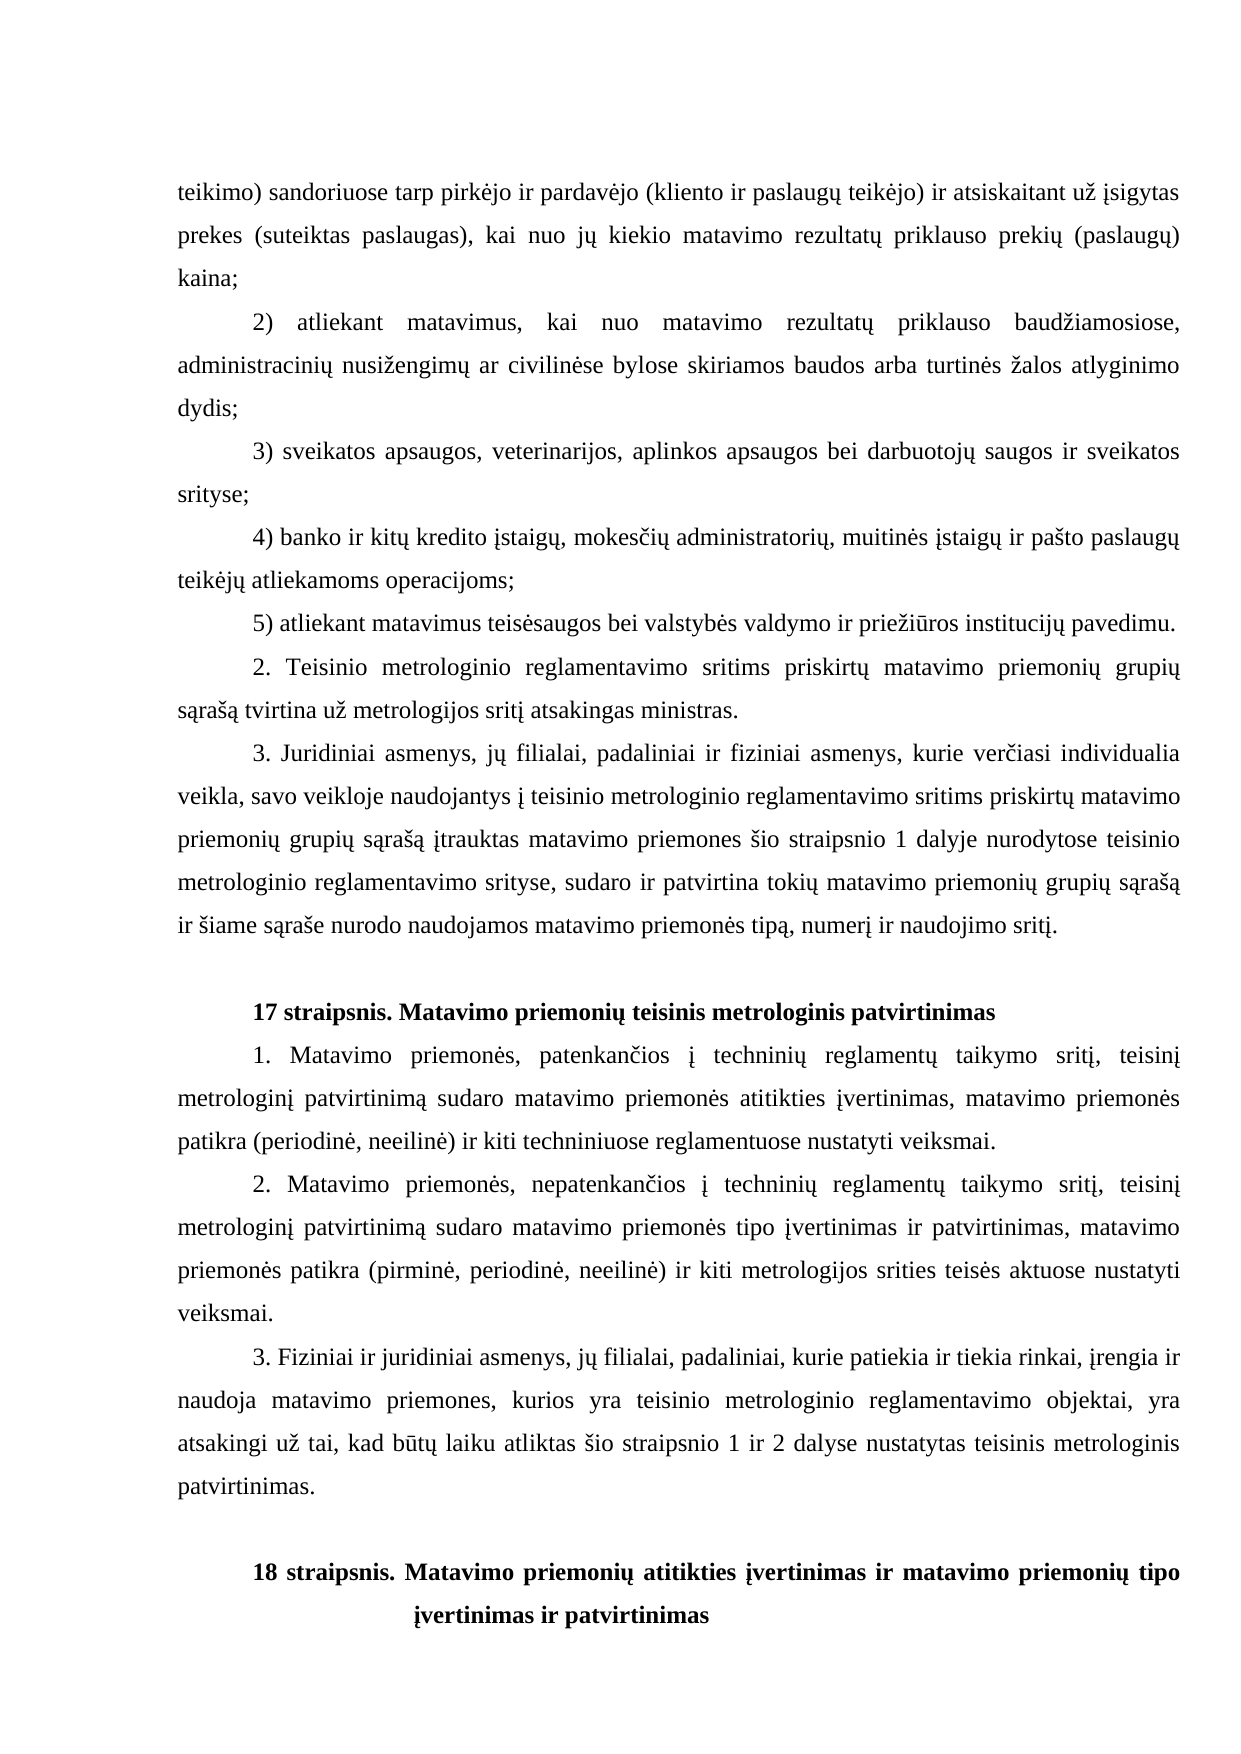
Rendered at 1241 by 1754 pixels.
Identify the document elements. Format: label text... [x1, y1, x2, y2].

text 3. Fiziniai ir juridiniai asmenys, jų filialai, padaliniai, kurie patiekia ir tiekia rinkai, įrengia ir naudoja matavimo priemones, kurios yra teisinio metrologinio reglamentavimo objektai, yra atsakingi už tai, kad būtų laiku atliktas šio straipsnio 1 ir 2 dalyse nustatytas teisinis metrologinis patvirtinimas. [177, 1342, 1181, 1500]
text 4) banko ir kitų kredito įstaigų, mokesčių administratorių, muitinės įstaigų ir pašto paslaugų teikėjų atliekamoms operacijoms; [177, 522, 1181, 594]
text 3) sveikatos apsaugos, veterinarijos, aplinkos apsaugos bei darbuotojų saugos ir sveikatos srityse; [177, 436, 1181, 508]
text 18 straipsnis. Matavimo priemonių atitikties įvertinimas ir matavimo priemonių tipo įvertinimas ir patvirtinimas [252, 1557, 1181, 1629]
text 1. Matavimo priemonės, patenkančios į techninių reglamentų taikymo sritį, teisinį metrologinį patvirtinimą sudaro matavimo priemonės atitikties įvertinimas, matavimo priemonės patikra (periodinė, neeilinė) ir kiti techniniuose reglamentuose nustatyti veiksmai. [177, 1040, 1181, 1155]
text 5) atliekant matavimus teisėsaugos bei valstybės valdymo ir priežiūros institucijų pavedimu. [177, 608, 1181, 637]
text 2. Matavimo priemonės, nepatenkančios į techninių reglamentų taikymo sritį, teisinį metrologinį patvirtinimą sudaro matavimo priemonės tipo įvertinimas ir patvirtinimas, matavimo priemonės patikra (pirminė, periodinė, neeilinė) ir kiti metrologijos srities teisės aktuose nustatyti veiksmai. [177, 1169, 1181, 1327]
text 3. Juridiniai asmenys, jų filialai, padaliniai ir fiziniai asmenys, kurie verčiasi individualia veikla, savo veikloje naudojantys į teisinio metrologinio reglamentavimo sritims priskirtų matavimo priemonių grupių sąrašą įtrauktas matavimo priemones šio straipsnio 1 dalyje nurodytose teisinio metrologinio reglamentavimo srityse, sudaro ir patvirtina tokių matavimo priemonių grupių sąrašą ir šiame sąraše nurodo naudojamos matavimo priemonės tipą, numerį ir naudojimo sritį. [177, 738, 1181, 939]
text teikimo) sandoriuose tarp pirkėjo ir pardavėjo (kliento ir paslaugų teikėjo) ir atsiskaitant už įsigytas prekes (suteiktas paslaugas), kai nuo jų kiekio matavimo rezultatų priklauso prekių (paslaugų) kaina; [177, 177, 1181, 292]
text 2) atliekant matavimus, kai nuo matavimo rezultatų priklauso baudžiamosiose, administracinių nusižengimų ar civilinėse bylose skiriamos baudos arba turtinės žalos atlyginimo dydis; [177, 307, 1181, 422]
text 2. Teisinio metrologinio reglamentavimo sritims priskirtų matavimo priemonių grupių sąrašą tvirtina už metrologijos sritį atsakingas ministras. [177, 652, 1181, 723]
text 17 straipsnis. Matavimo priemonių teisinis metrologinis patvirtinimas [177, 997, 1181, 1025]
